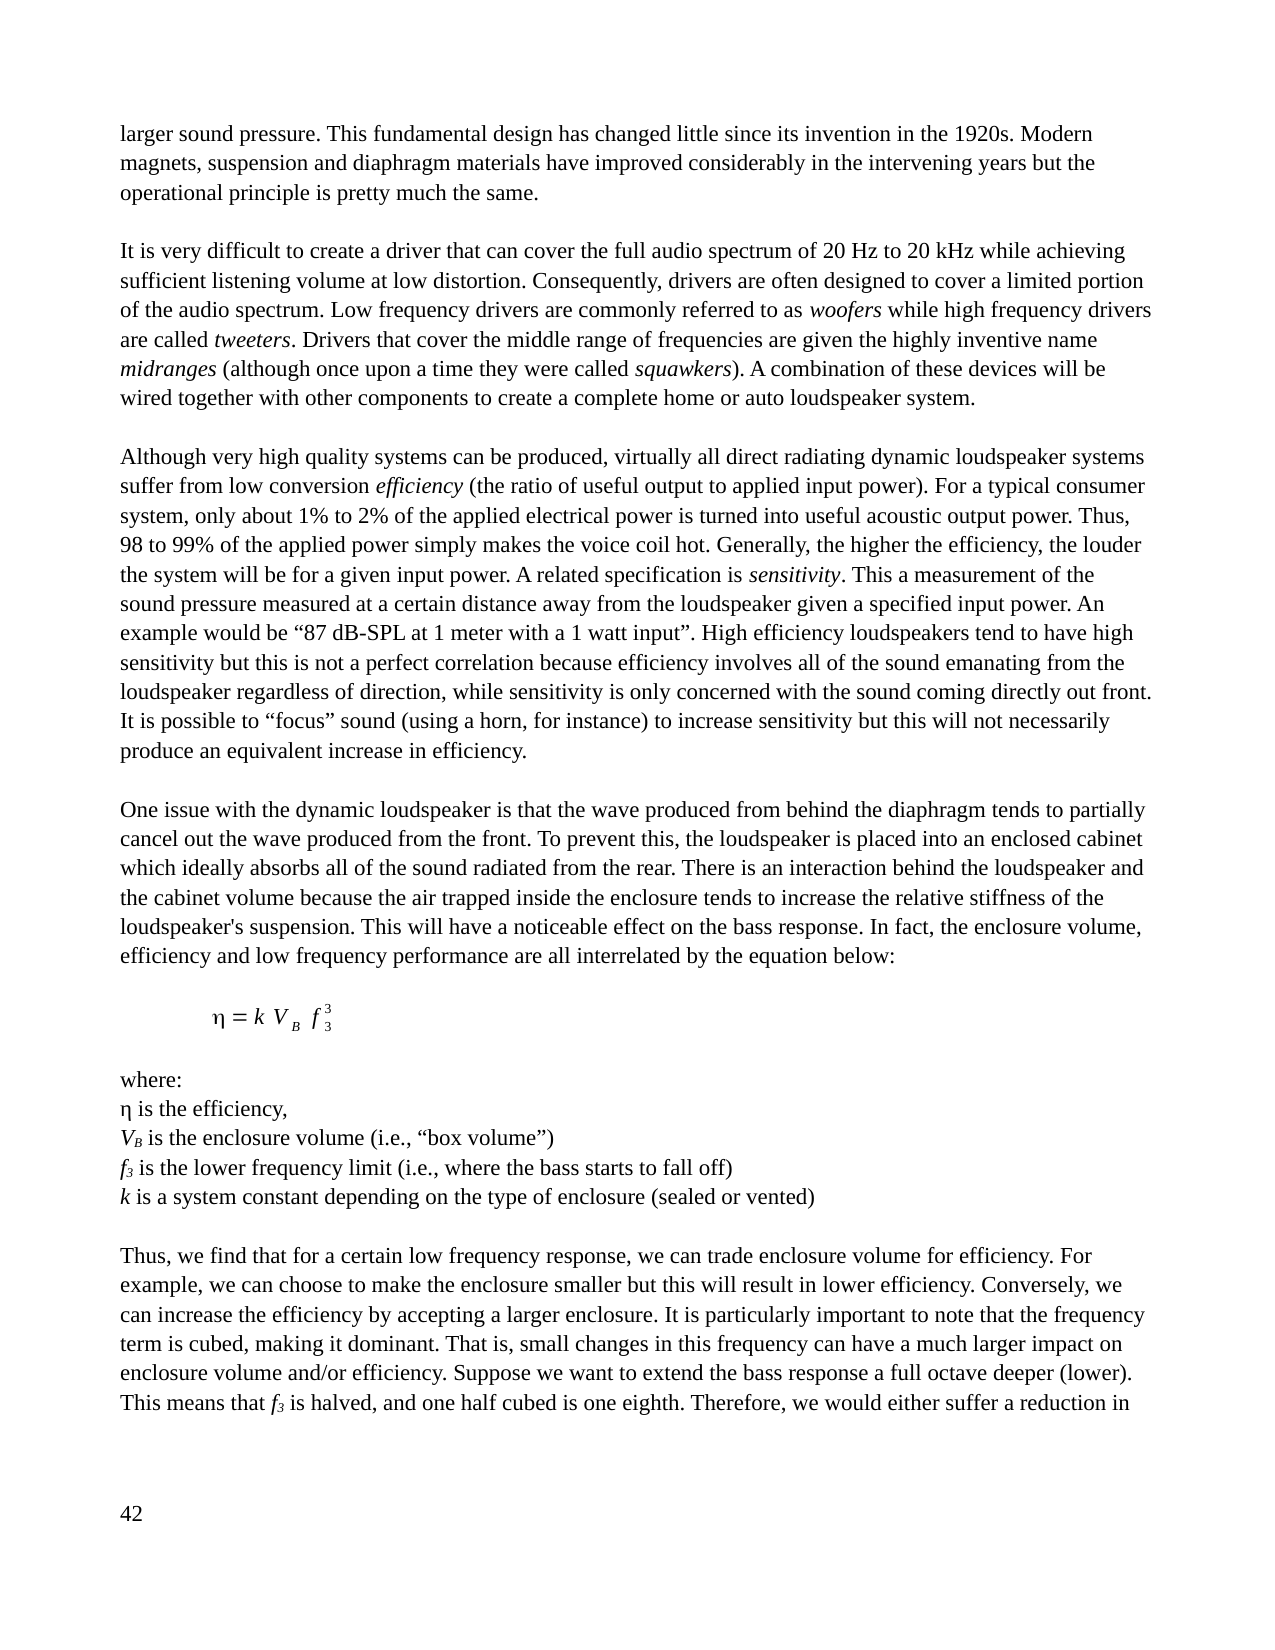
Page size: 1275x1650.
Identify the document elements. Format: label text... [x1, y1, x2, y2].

text One issue with the dynamic loudspeaker is that the wave produced from behind the diaphragm tends to partially cancel out the wave produced from the front. To prevent this, the loudspeaker is placed into an enclosed cabinet which ideally absorbs all of the sound radiated from the rear. There is an interaction behind the loudspeaker and the cabinet volume because the air trapped inside the enclosure tends to increase the relative stiffness of the loudspeaker's suspension. This will have a noticeable effect on the bass response. In fact, the enclosure volume, efficiency and low frequency performance are all interrelated by the equation below: [120, 796, 1155, 969]
text Although very high quality systems can be produced, virtually all direct radiating dynamic loudspeaker systems suffer from low conversion efficiency (the ratio of useful output to applied input power). For a typical consumer system, only about 1% to 2% of the applied electrical power is turned into useful acoustic output power. Thus, 98 to 99% of the applied power simply makes the voice coil hot. Generally, the higher the efficiency, the louder the system will be for a given input power. A related specification is sensitivity. This a measurement of the sound pressure measured at a certain distance away from the loudspeaker given a specified input power. An example would be “87 dB-SPL at 1 meter with a 1 watt input”. High efficiency loudspeakers tend to have high sensitivity but this is not a perfect correlation because efficiency involves all of the sound emanating from the loudspeaker regardless of direction, while sensitivity is only concerned with the sound coming directly out front. It is possible to “focus” sound (using a horn, for instance) to increase sensitivity but this will not necessarily produce an equivalent increase in efficiency. [120, 443, 1155, 763]
text Thus, we find that for a certain low frequency response, we can trade enclosure volume for efficiency. For example, we can choose to make the enclosure smaller but this will result in lower efficiency. Conversely, we can increase the efficiency by accepting a larger enclosure. It is particularly important to note that the frequency term is cubed, making it dominant. That is, small changes in this frequency can have a much larger impact on enclosure volume and/or efficiency. Suppose we want to extend the bass response a full octave deeper (lower). This means that f3 is halved, and one half cubed is one eighth. Therefore, we would either suffer a reduction in [120, 1242, 1155, 1415]
text midranges (although once upon a time they were called squawkers). A combination of these devices will be wired together with other components to create a complete home or auto loudspeaker system. [120, 355, 1155, 411]
text f3 is the lower frequency limit (i.e., where the bass starts to fall off) [120, 1154, 1155, 1180]
text k is a system constant depending on the type of enclosure (sealed or vented) [120, 1183, 1155, 1209]
text η is the efficiency, [120, 1095, 1155, 1121]
text larger sound pressure. This fundamental design has changed little since its invention in the 1920s. Modern magnets, suspension and diaphragm materials have improved considerably in the intervening years but the operational principle is pretty much the same. [120, 120, 1155, 205]
text VB is the enclosure volume (i.e., “box volume”) [120, 1124, 1155, 1151]
text It is very difficult to create a driver that can cover the full audio spectrum of 20 Hz to 20 kHz while achieving sufficient listening volume at low distortion. Consequently, drivers are often designed to cover a limited portion of the audio spectrum. Low frequency drivers are commonly referred to as woofers while high frequency drivers are called tweeters. Drivers that cover the middle range of frequencies are given the highly inventive name [120, 237, 1155, 352]
text where: [120, 1066, 1155, 1092]
